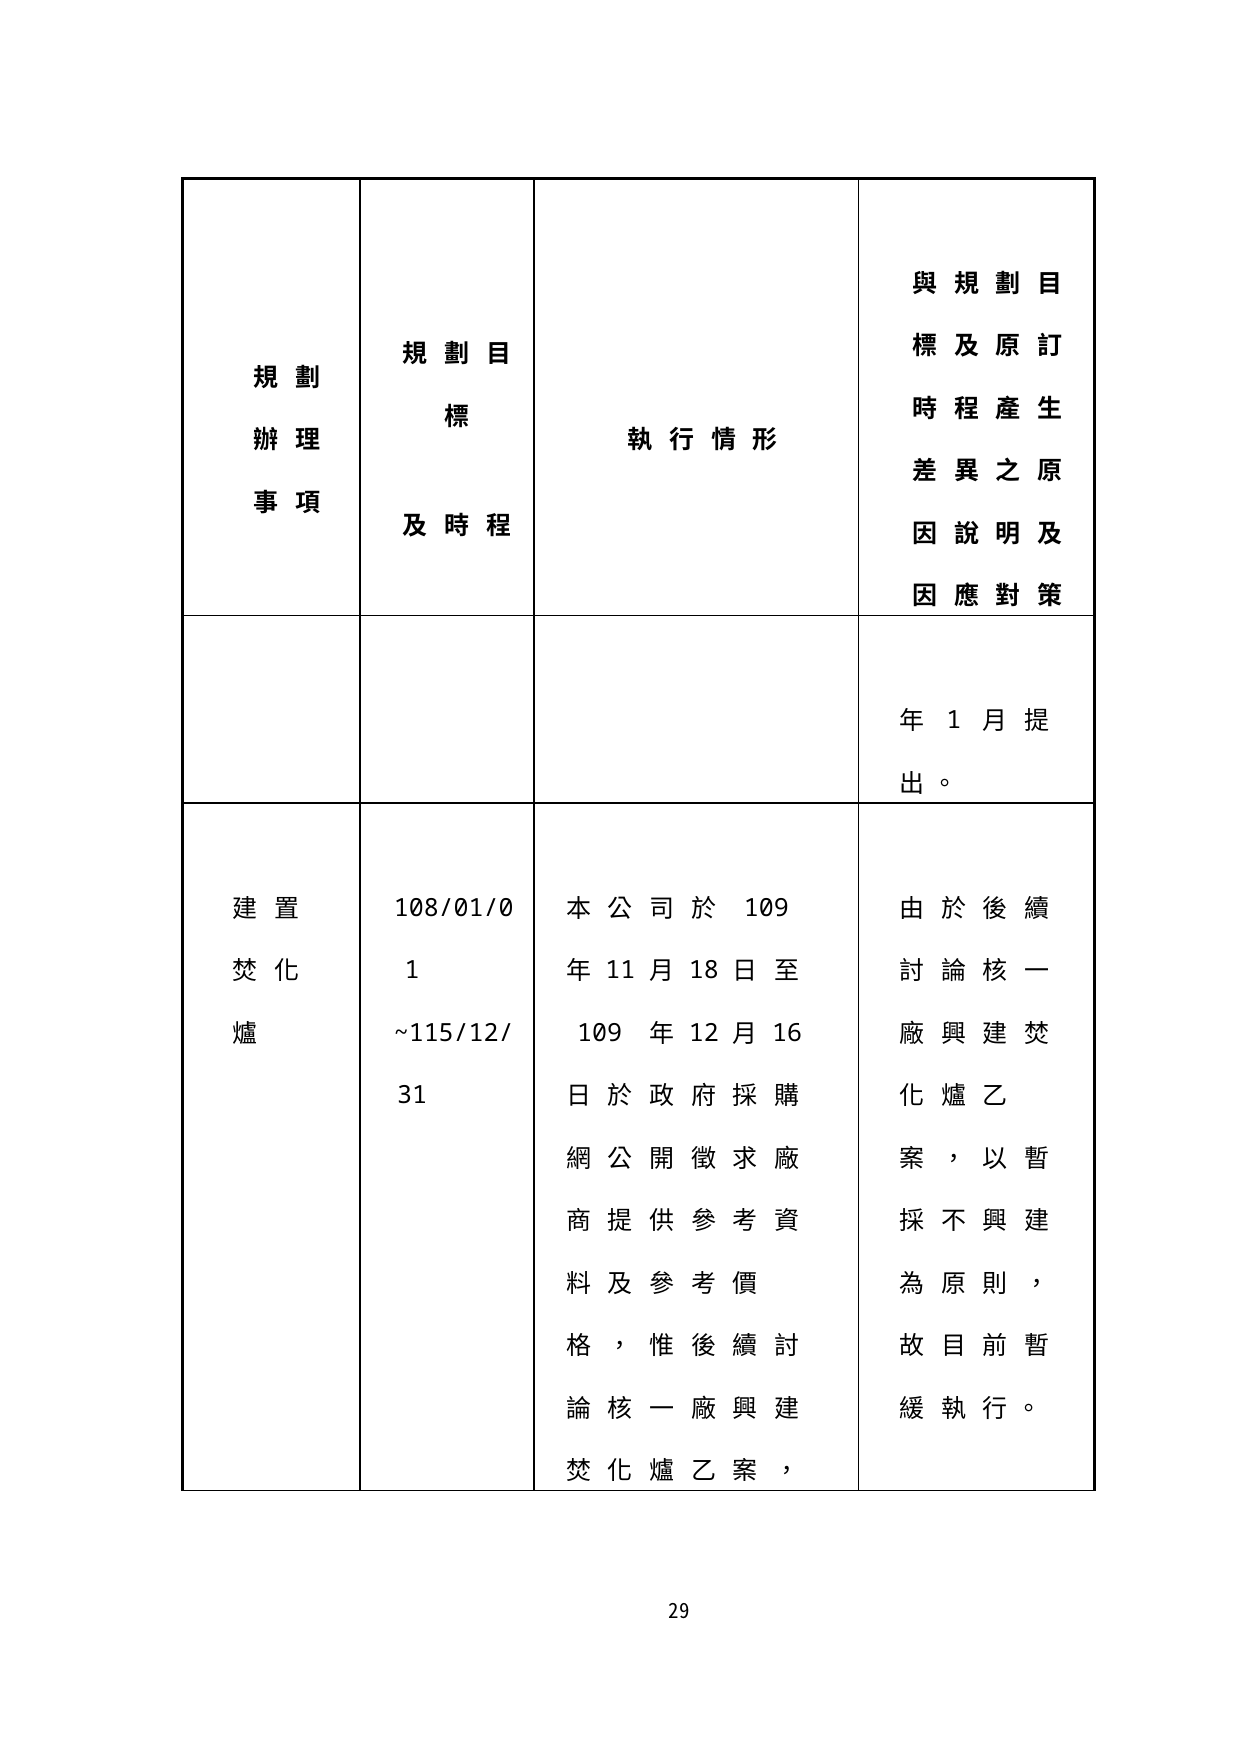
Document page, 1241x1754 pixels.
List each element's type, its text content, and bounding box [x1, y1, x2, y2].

table_cell [535, 616, 858, 802]
table_cell [184, 616, 359, 802]
table_cell 本公司於109年11月18日至109年12月16日於政府採購網公開徵求廠商提供參考資料及參考價格，惟後續討論核一廠興建焚化爐乙案， [535, 804, 858, 1490]
table_cell [361, 616, 533, 802]
table_header 規劃目標 及時程 [361, 180, 533, 615]
table_cell 年1月提出。 [859, 616, 1093, 802]
table_cell 由於後續討論核一廠興建焚化爐乙案，以暫採不興建為原則，故目前暫緩執行。 [859, 804, 1093, 1490]
table_cell 108/01/01 ~115/12/31 [361, 804, 533, 1490]
table_header 與規劃目標及原訂時程產生差異之原因說明及因應對策 [859, 180, 1093, 615]
table_header 執行情形 [535, 180, 858, 615]
table_cell 建置焚化爐 [184, 804, 359, 1490]
table_header 規劃辦理事項 [184, 180, 359, 615]
